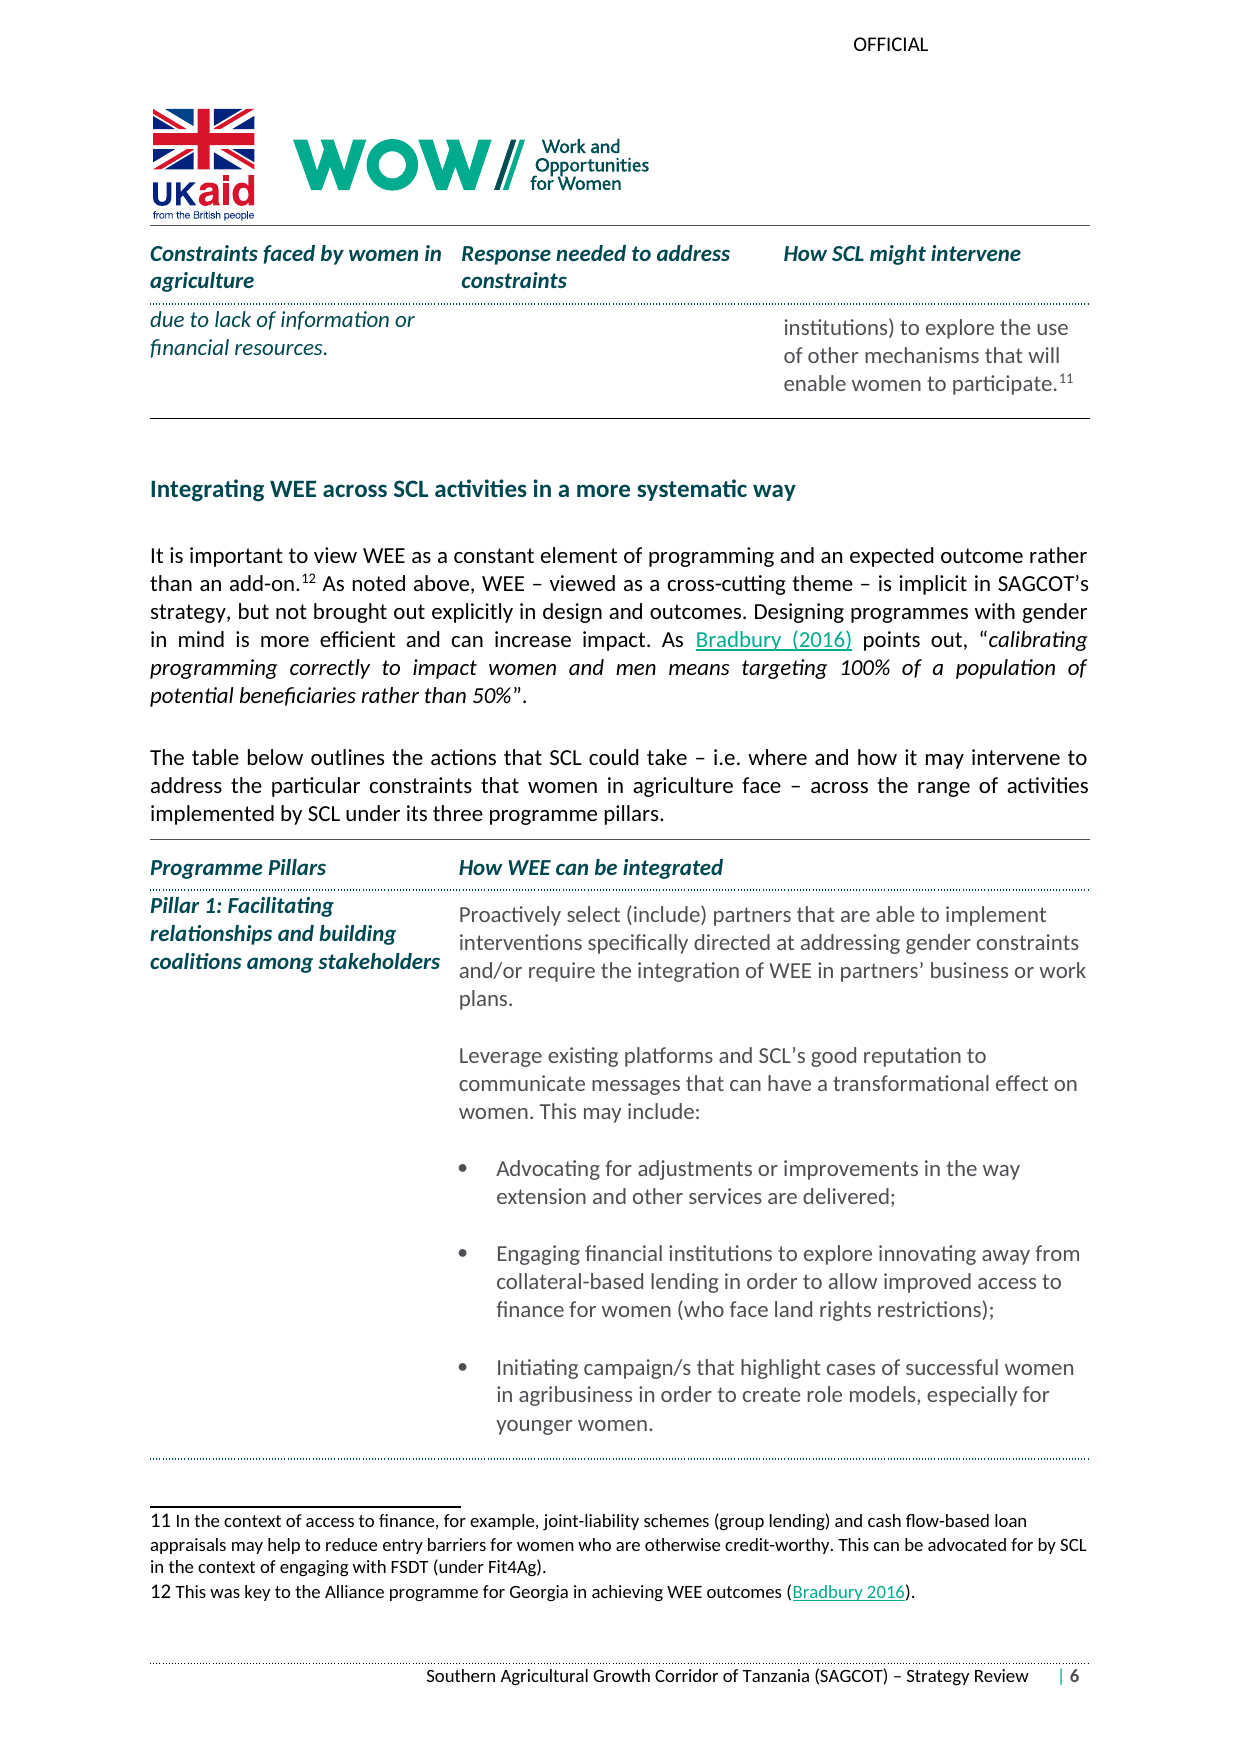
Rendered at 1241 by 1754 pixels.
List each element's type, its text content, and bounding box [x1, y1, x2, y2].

table_header Response needed to address constraints [461, 226, 783, 303]
table_cell [461, 303, 783, 418]
table_cell due to lack of information or financial resources. [150, 303, 461, 418]
text This was key to the Alliance programme for Georgia in achieving WEE outcomes (Bradbury 2016). [150, 1578, 1090, 1604]
table_header Constraints faced by women in agriculture [150, 226, 461, 303]
text It is important to view WEE as a constant element of programming and an expected outcome rather than an add-on. As noted above, WEE – viewed as a cross-cutting theme – is implicit in SAGCOT’s strategy, but not brought out explicitly in design and outcomes. Designing programmes with gender in mind is more efficient and can increase impact. As Bradbury (2016) points out, “calibrating programming correctly to impact women and men means targeting 100% of a population of potential beneficiaries rather than 50%”. [150, 541, 1090, 709]
table_header How WEE can be integrated [459, 840, 1090, 889]
table_cell institutions) to explore the use of other mechanisms that will enable women to participate. [783, 303, 1090, 418]
subtitle Integrating WEE across SCL activities in a more systematic way [150, 473, 1090, 503]
table_cell Pillar 1: Facilitating relationships and building coalitions among stakeholders [150, 889, 458, 1457]
table_header How SCL might intervene [783, 226, 1090, 303]
table_cell Proactively select (include) partners that are able to implement interventions specifically directed at addressing gender constraints and/or require the integration of WEE in partners’ business or work plans. Leverage existing platforms and SCL’s good reputation to communicate messages that can have a transformational effect on women. This may include: Advocating for adjustments or improvements in the way extension and other services are delivered; Engaging financial institutions to explore innovating away from collateral-based lending in order to allow improved access to finance for women (who face land rights restrictions); Initiating campaign/s that highlight cases of successful women in agribusiness in order to create role models, especially for younger women. [459, 889, 1090, 1457]
table_header Programme Pillars [150, 840, 458, 889]
text The table below outlines the actions that SCL could take – i.e. where and how it may intervene to address the particular constraints that women in agriculture face – across the range of activities implemented by SCL under its three programme pillars. [150, 743, 1090, 827]
